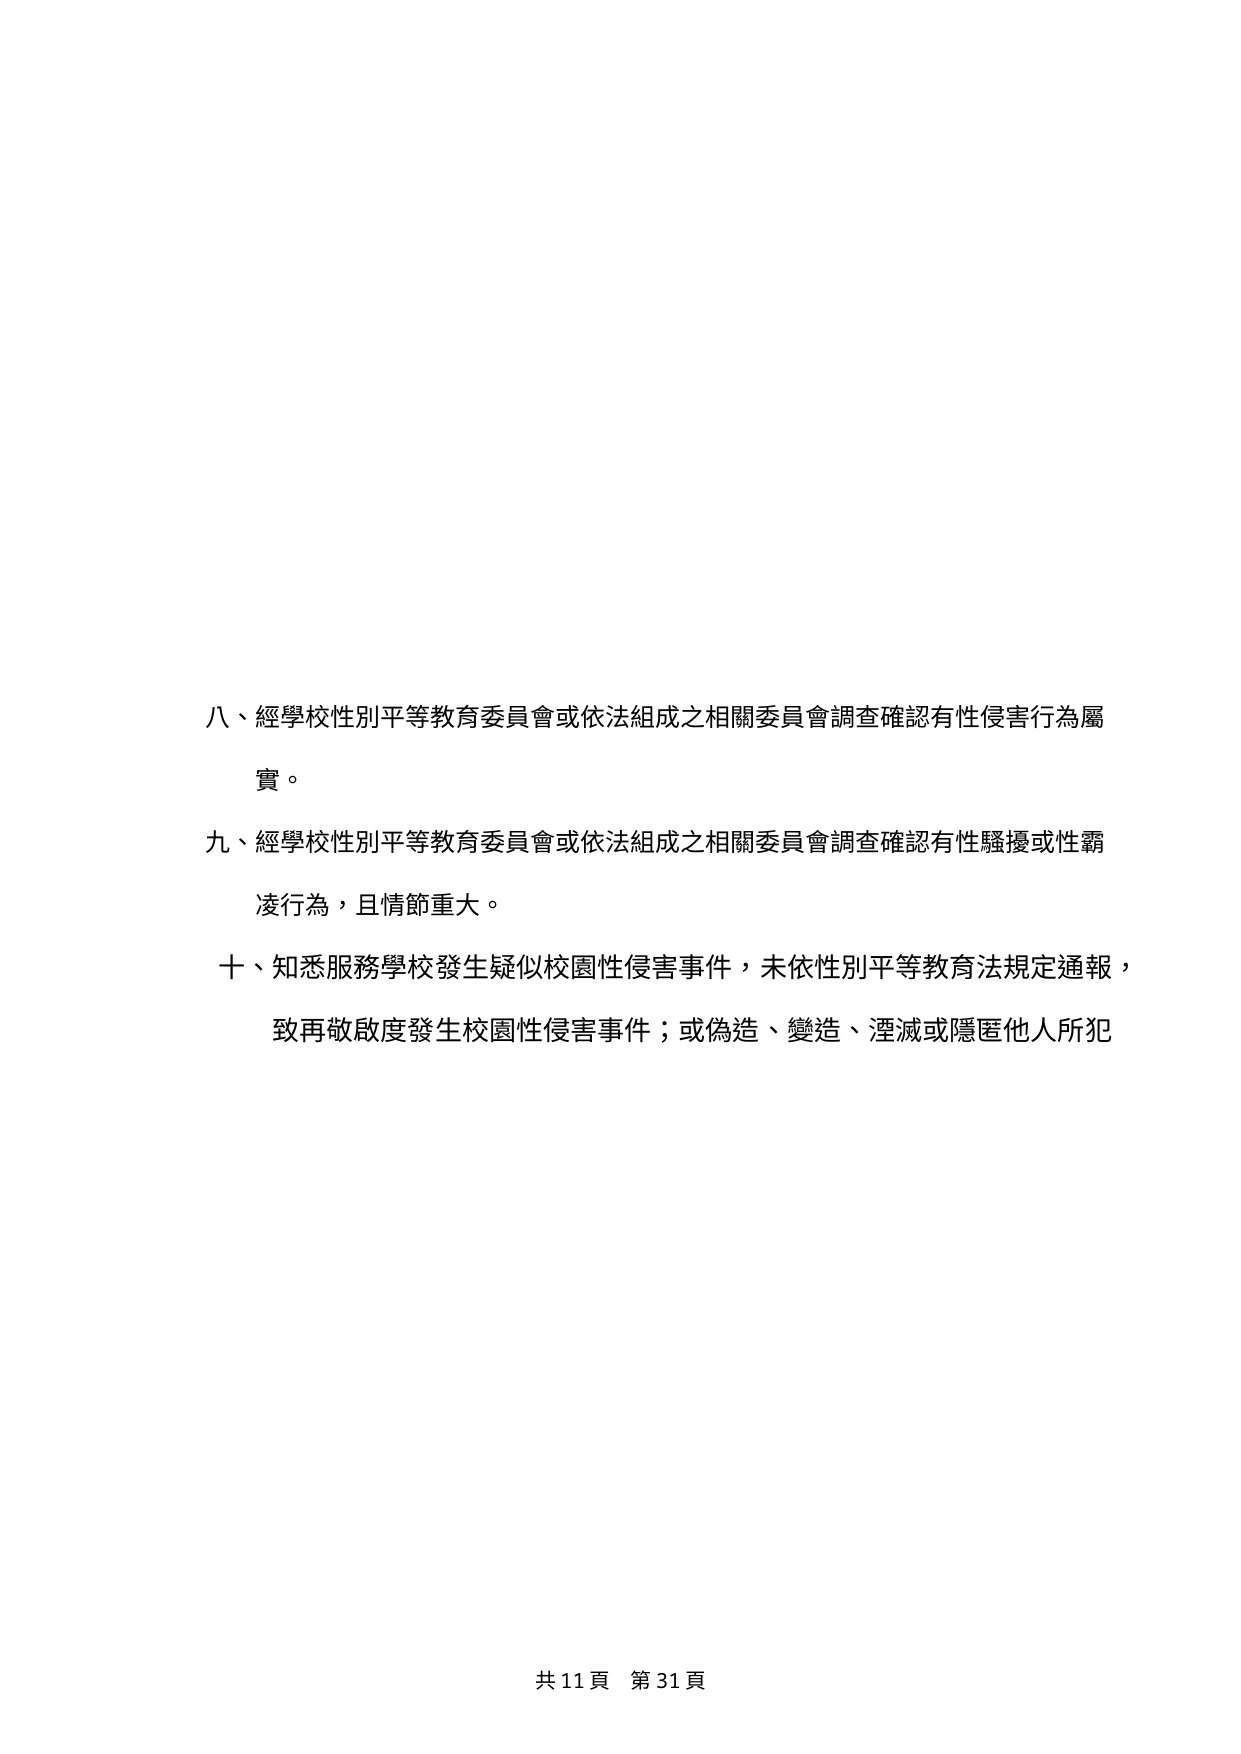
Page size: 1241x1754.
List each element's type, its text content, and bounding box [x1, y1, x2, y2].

text 十、知悉服務學校發生疑似校園性侵害事件，未依性別平等教育法規定通報，致再敬啟度發生校園性侵害事件；或偽造、變造、湮滅或隱匿他人所犯校園性侵害事件之證據，經有關機關查證屬實。 [218, 924, 1122, 1049]
text 九、經學校性別平等教育委員會或依法組成之相關委員會調查確認有性騷擾或性霸凌行為，且情節重大。 [206, 799, 1122, 924]
text 八、經學校性別平等教育委員會或依法組成之相關委員會調查確認有性侵害行為屬實。 [206, 674, 1122, 799]
